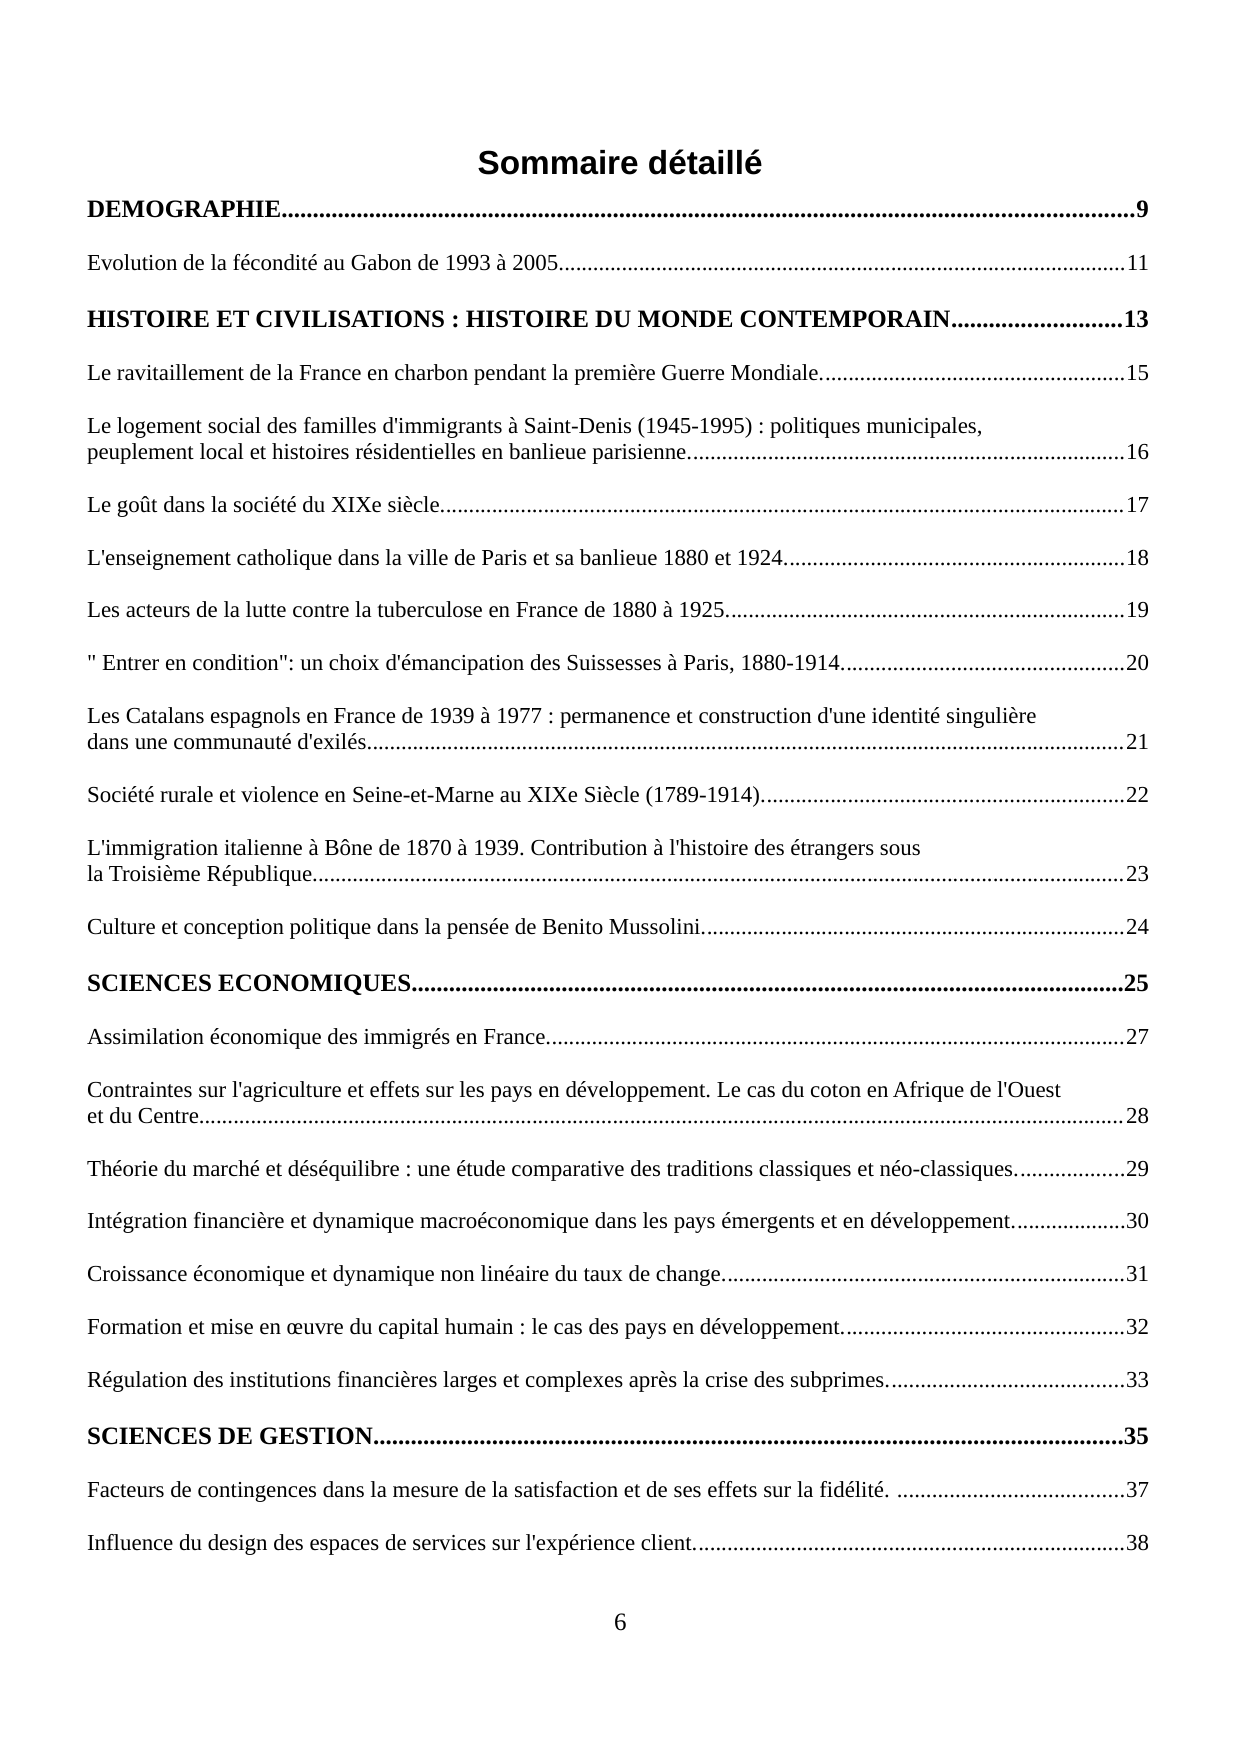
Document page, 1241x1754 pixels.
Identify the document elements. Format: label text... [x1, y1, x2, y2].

text Contraintes sur l'agriculture et effets sur les pays en développement. Le cas du coton en Afrique de l'Ouest [87, 1076, 1149, 1102]
text " Entrer en condition": un choix d'émancipation des Suissesses à Paris, 1880-1914. 20 [87, 649, 1149, 676]
text L'immigration italienne à Bône de 1870 à 1939. Contribution à l'histoire des étrangers sous [87, 834, 1149, 860]
text Régulation des institutions financières larges et complexes après la crise des subprimes. 33 [87, 1366, 1149, 1392]
text Les acteurs de la lutte contre la tuberculose en France de 1880 à 1925. 19 [87, 597, 1149, 623]
text Culture et conception politique dans la pensée de Benito Mussolini. 24 [87, 913, 1149, 939]
text DEMOGRAPHIE 9 [87, 194, 1149, 223]
text Le ravitaillement de la France en charbon pendant la première Guerre Mondiale. 15 [87, 359, 1149, 386]
text peuplement local et histoires résidentielles en banlieue parisienne. 16 [87, 438, 1149, 465]
text Influence du design des espaces de services sur l'expérience client. 38 [87, 1528, 1149, 1555]
text Le goût dans la société du XIXe siècle. 17 [87, 491, 1149, 517]
text L'enseignement catholique dans la ville de Paris et sa banlieue 1880 et 1924. 18 [87, 544, 1149, 570]
subtitle Sommaire détaillé [118, 143, 1122, 182]
text Formation et mise en œuvre du capital humain : le cas des pays en développement. 32 [87, 1313, 1149, 1339]
text Facteurs de contingences dans la mesure de la satisfaction et de ses effets sur la fidélité. 37 [87, 1476, 1149, 1502]
text Société rurale et violence en Seine-et-Marne au XIXe Siècle (1789-1914). 22 [87, 781, 1149, 807]
text dans une communauté d'exilés. 21 [87, 728, 1149, 755]
text SCIENCES DE GESTION 35 [87, 1421, 1149, 1449]
text Intégration financière et dynamique macroéconomique dans les pays émergents et en développement. 30 [87, 1207, 1149, 1234]
text Théorie du marché et déséquilibre : une étude comparative des traditions classiques et néo-classiques. 29 [87, 1155, 1149, 1181]
text Assimilation économique des immigrés en France. 27 [87, 1023, 1149, 1049]
text Les Catalans espagnols en France de 1939 à 1977 : permanence et construction d'une identité singulière [87, 702, 1149, 728]
text HISTOIRE ET CIVILISATIONS : HISTOIRE DU MONDE CONTEMPORAIN 13 [87, 304, 1149, 333]
text la Troisième République. 23 [87, 860, 1149, 886]
text et du Centre. 28 [87, 1102, 1149, 1128]
text SCIENCES ECONOMIQUES 25 [87, 968, 1149, 997]
text Croissance économique et dynamique non linéaire du taux de change. 31 [87, 1260, 1149, 1287]
text Le logement social des familles d'immigrants à Saint-Denis (1945-1995) : politiques municipales, [87, 412, 1149, 438]
text Evolution de la fécondité au Gabon de 1993 à 2005. 11 [87, 249, 1149, 276]
